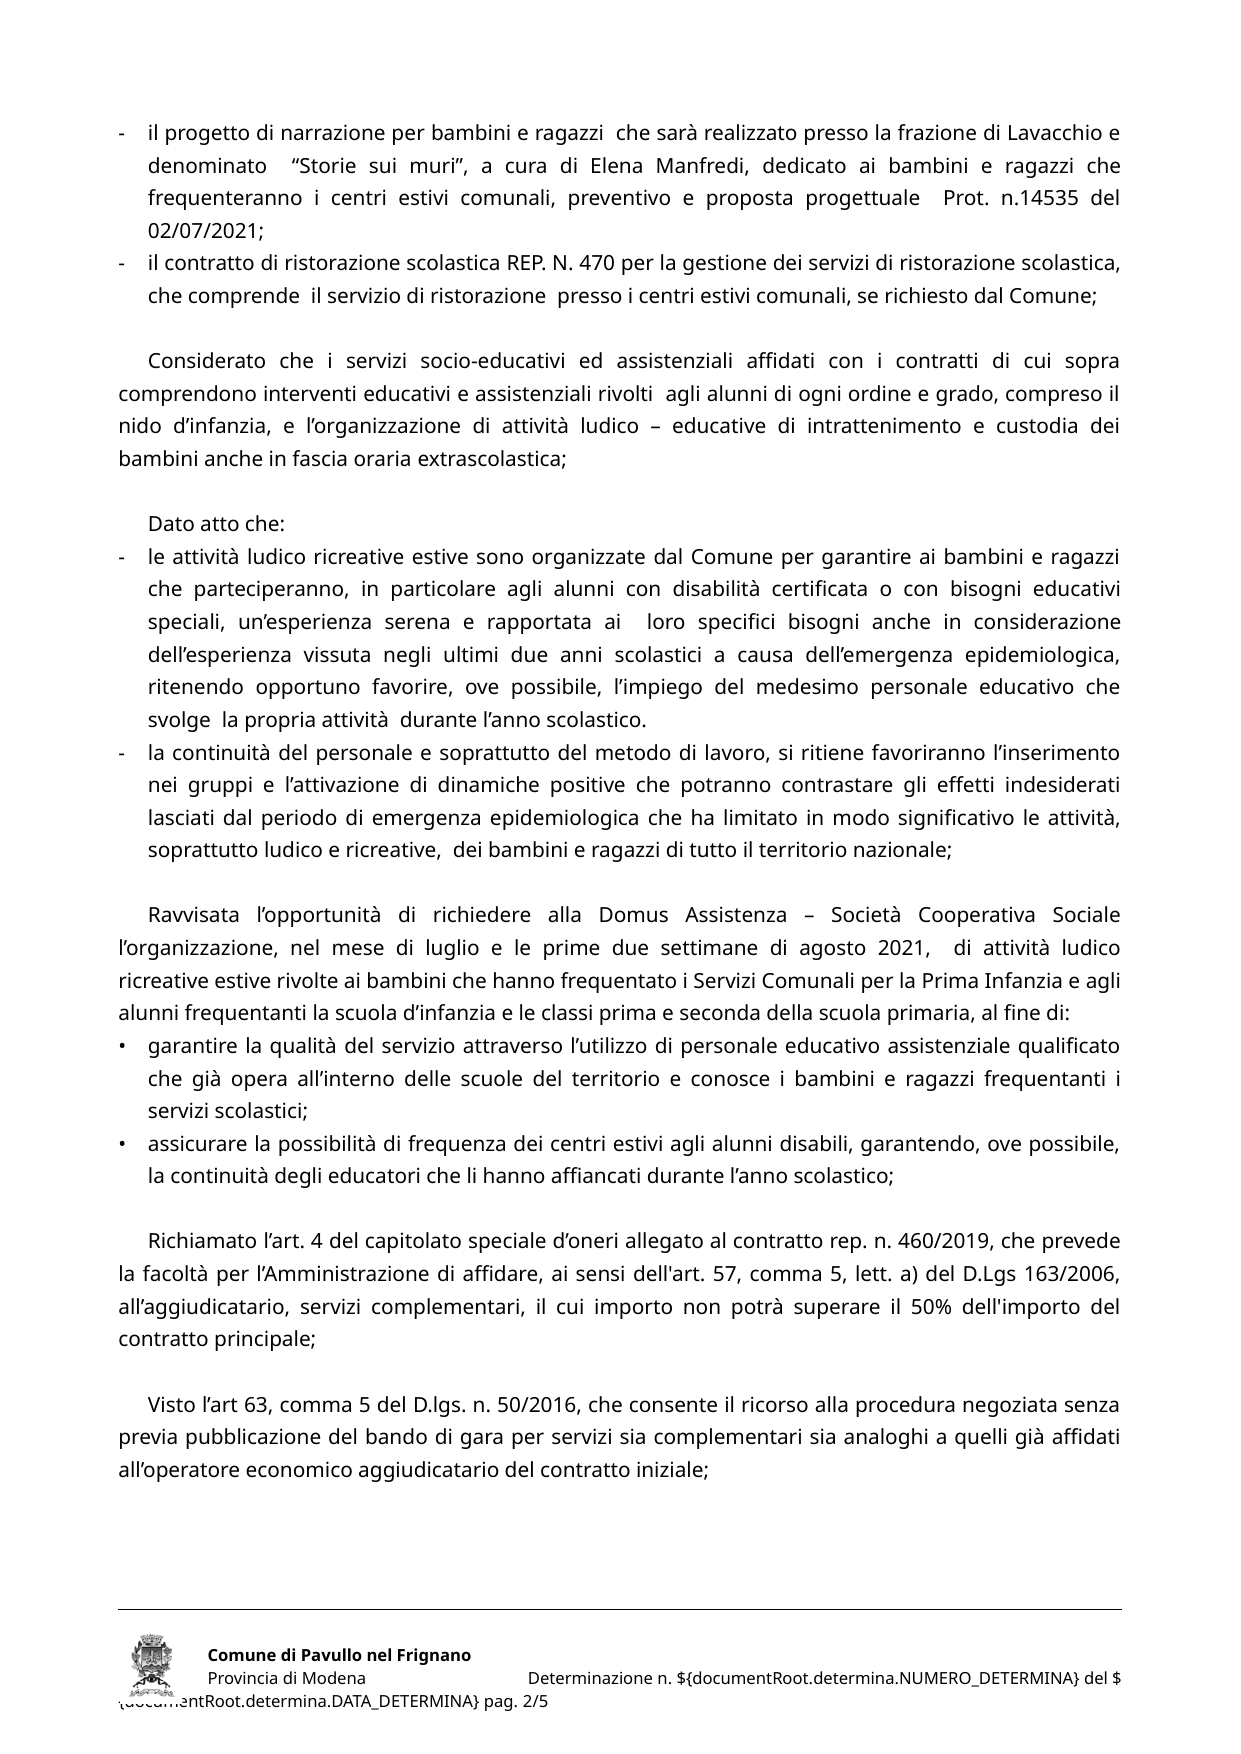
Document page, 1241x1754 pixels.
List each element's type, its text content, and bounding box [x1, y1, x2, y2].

list assicurare la possibilità di frequenza dei centri estivi agli alunni disabili, garantendo, ove possibile, la continuità degli educatori che li hanno affiancati durante l’anno scolastico; [118, 1129, 1122, 1190]
text Richiamato l’art. 4 del capitolato speciale d’oneri allegato al contratto rep. n. 460/2019, che prevede la facoltà per l’Amministrazione di affidare, ai sensi dell'art. 57, comma 5, lett. a) del D.Lgs 163/2006, all’aggiudicatario, servizi complementari, il cui importo non potrà superare il 50% dell'importo del contratto principale; [118, 1227, 1122, 1353]
list garantire la qualità del servizio attraverso l’utilizzo di personale educativo assistenziale qualificato che già opera all’interno delle scuole del territorio e conosce i bambini e ragazzi frequentanti i servizi scolastici; [118, 1031, 1122, 1125]
text Ravvisata l’opportunità di richiedere alla Domus Assistenza – Società Cooperativa Sociale l’organizzazione, nel mese di luglio e le prime due settimane di agosto 2021, di attività ludico ricreative estive rivolte ai bambini che hanno frequentato i Servizi Comunali per la Prima Infanzia e agli alunni frequentanti la scuola d’infanzia e le classi prima e seconda della scuola primaria, al fine di: [118, 901, 1122, 1027]
list la continuità del personale e soprattutto del metodo di lavoro, si ritiene favoriranno l’inserimento nei gruppi e l’attivazione di dinamiche positive che potranno contrastare gli effetti indesiderati lasciati dal periodo di emergenza epidemiologica che ha limitato in modo significativo le attività, soprattutto ludico e ricreative, dei bambini e ragazzi di tutto il territorio nazionale; [118, 738, 1122, 864]
list le attività ludico ricreative estive sono organizzate dal Comune per garantire ai bambini e ragazzi che parteciperanno, in particolare agli alunni con disabilità certificata o con bisogni educativi speciali, un’esperienza serena e rapportata ai loro specifici bisogni anche in considerazione dell’esperienza vissuta negli ultimi due anni scolastici a causa dell’emergenza epidemiologica, ritenendo opportuno favorire, ove possibile, l’impiego del medesimo personale educativo che svolge la propria attività durante l’anno scolastico. [118, 542, 1122, 733]
text Dato atto che: [118, 509, 1122, 538]
picture [120, 1631, 183, 1704]
list il contratto di ristorazione scolastica REP. N. 470 per la gestione dei servizi di ristorazione scolastica, che comprende il servizio di ristorazione presso i centri estivi comunali, se richiesto dal Comune; [118, 248, 1122, 309]
text Visto l’art 63, comma 5 del D.lgs. n. 50/2016, che consente il ricorso alla procedura negoziata senza previa pubblicazione del bando di gara per servizi sia complementari sia analoghi a quelli già affidati all’operatore economico aggiudicatario del contratto iniziale; [118, 1390, 1122, 1483]
list il progetto di narrazione per bambini e ragazzi che sarà realizzato presso la frazione di Lavacchio e denominato “Storie sui muri”, a cura di Elena Manfredi, dedicato ai bambini e ragazzi che frequenteranno i centri estivi comunali, preventivo e proposta progettuale Prot. n.14535 del 02/07/2021; [118, 118, 1122, 244]
text Considerato che i servizi socio-educativi ed assistenziali affidati con i contratti di cui sopra comprendono interventi educativi e assistenziali rivolti agli alunni di ogni ordine e grado, compreso il nido d’infanzia, e l’organizzazione di attività ludico – educative di intrattenimento e custodia dei bambini anche in fascia oraria extrascolastica; [118, 346, 1122, 473]
